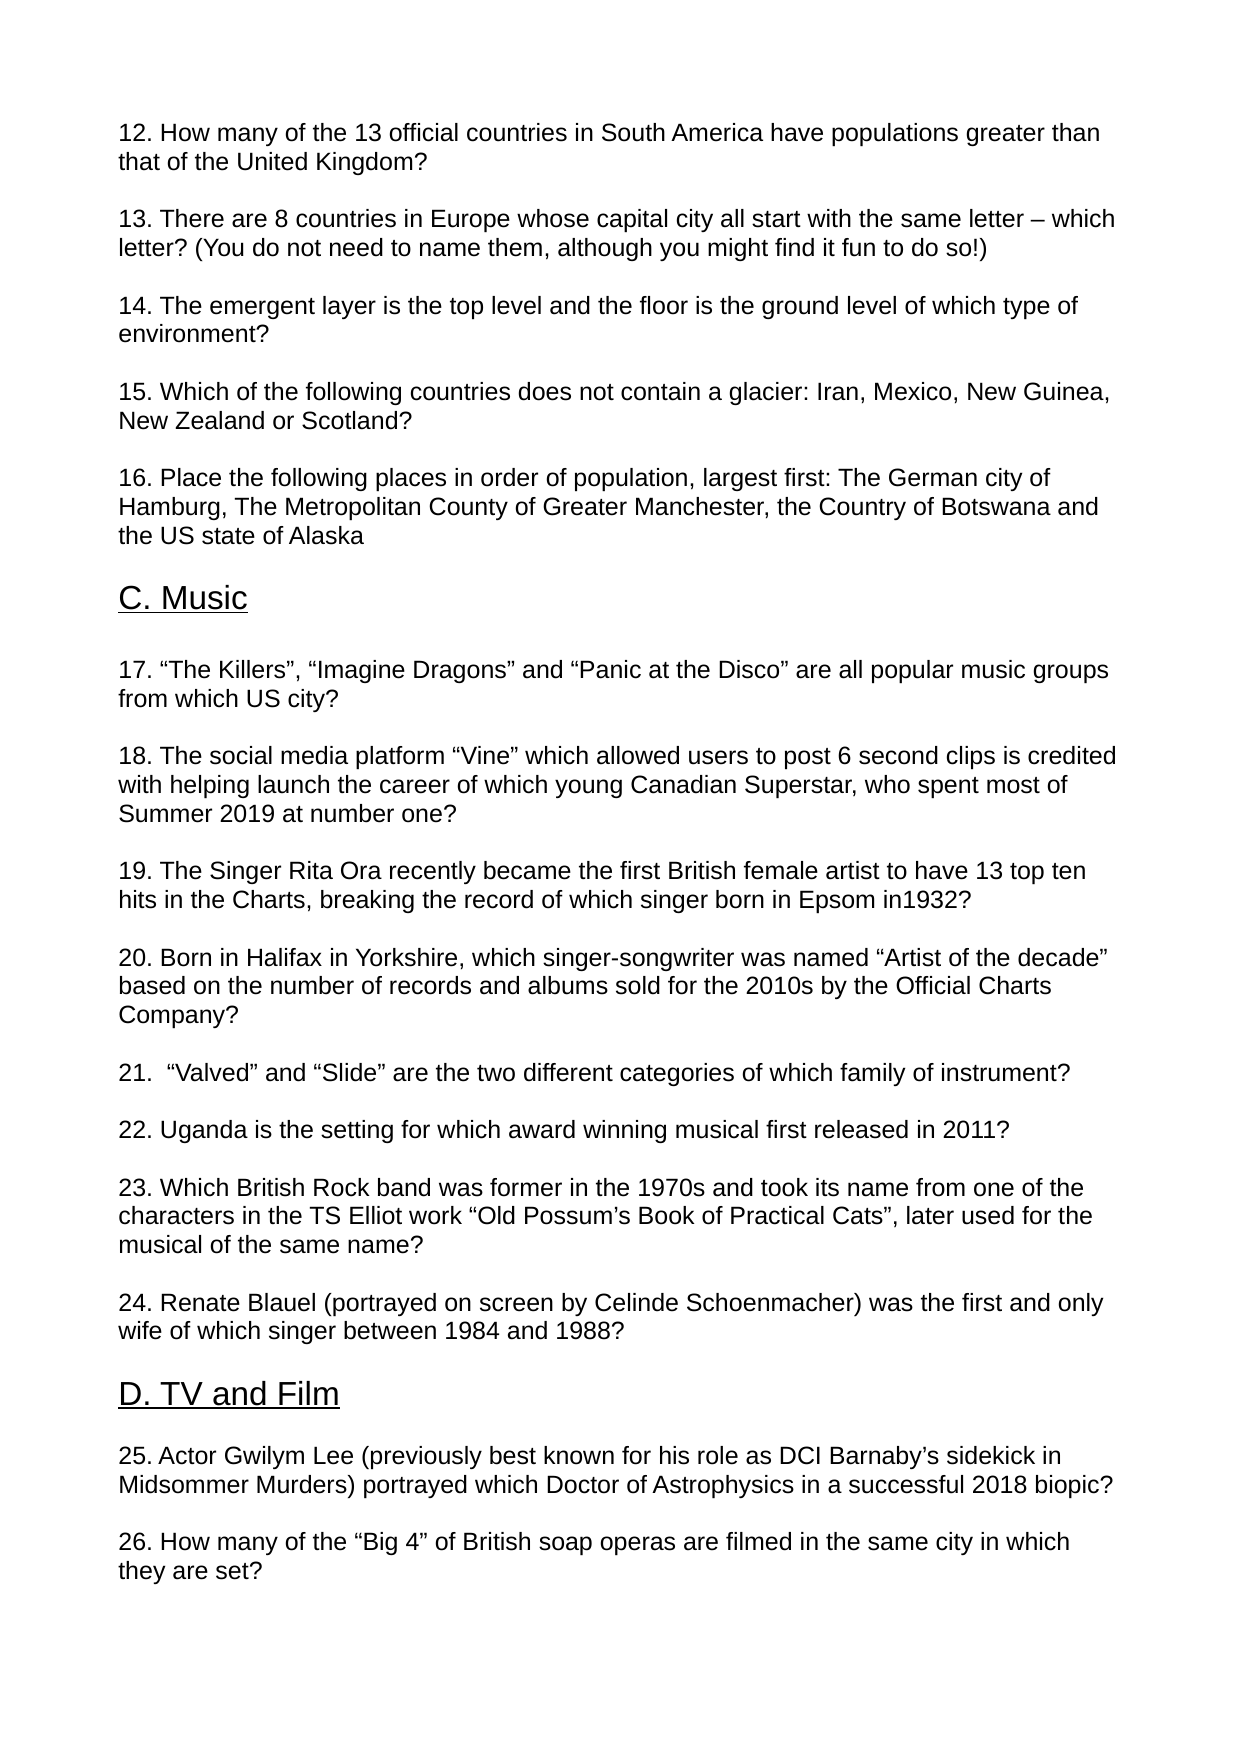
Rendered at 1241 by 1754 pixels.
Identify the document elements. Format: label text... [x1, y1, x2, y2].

text 12. How many of the 13 official countries in South America have populations greater than that of the United Kingdom? [118, 118, 1122, 176]
text 20. Born in Halifax in Yorkshire, which singer-songwriter was named “Artist of the decade” based on the number of records and albums sold for the 2010s by the Official Charts Company? [118, 942, 1122, 1029]
text 14. The emergent layer is the top level and the floor is the ground level of which type of environment? [118, 291, 1122, 348]
text D. TV and Film [118, 1374, 1122, 1412]
text 19. The Singer Rita Ora recently became the first British female artist to have 13 top ten hits in the Charts, breaking the record of which singer born in Epsom in1932? [118, 856, 1122, 914]
text 25. Actor Gwilym Lee (previously best known for his role as DCI Barnaby’s sidekick in Midsommer Murders) portrayed which Doctor of Astrophysics in a successful 2018 biopic? [118, 1441, 1122, 1498]
text 23. Which British Rock band was former in the 1970s and took its name from one of the characters in the TS Elliot work “Old Possum’s Book of Practical Cats”, later used for the musical of the same name? [118, 1172, 1122, 1259]
text C. Music [118, 578, 1122, 617]
text 18. The social media platform “Vine” which allowed users to post 6 second clips is credited with helping launch the career of which young Canadian Superstar, who spent most of Summer 2019 at number one? [118, 741, 1122, 827]
text 21. “Valved” and “Slide” are the two different categories of which family of instrument? [118, 1057, 1122, 1086]
text 13. There are 8 countries in Europe whose capital city all start with the same letter – which letter? (You do not need to name them, although you might find it fun to do so!) [118, 204, 1122, 262]
text 26. How many of the “Big 4” of British soap operas are filmed in the same city in which they are set? [118, 1527, 1122, 1585]
text 22. Uganda is the setting for which award winning musical first released in 2011? [118, 1115, 1122, 1144]
text 24. Renate Blauel (portrayed on screen by Celinde Schoenmacher) was the first and only wife of which singer between 1984 and 1988? [118, 1287, 1122, 1345]
text 16. Place the following places in order of population, largest first: The German city of Hamburg, The Metropolitan County of Greater Manchester, the Country of Botswana and the US state of Alaska [118, 463, 1122, 549]
text 17. “The Killers”, “Imagine Dragons” and “Panic at the Disco” are all popular music groups from which US city? [118, 655, 1122, 712]
text 15. Which of the following countries does not contain a glacier: Iran, Mexico, New Guinea, New Zealand or Scotland? [118, 377, 1122, 434]
